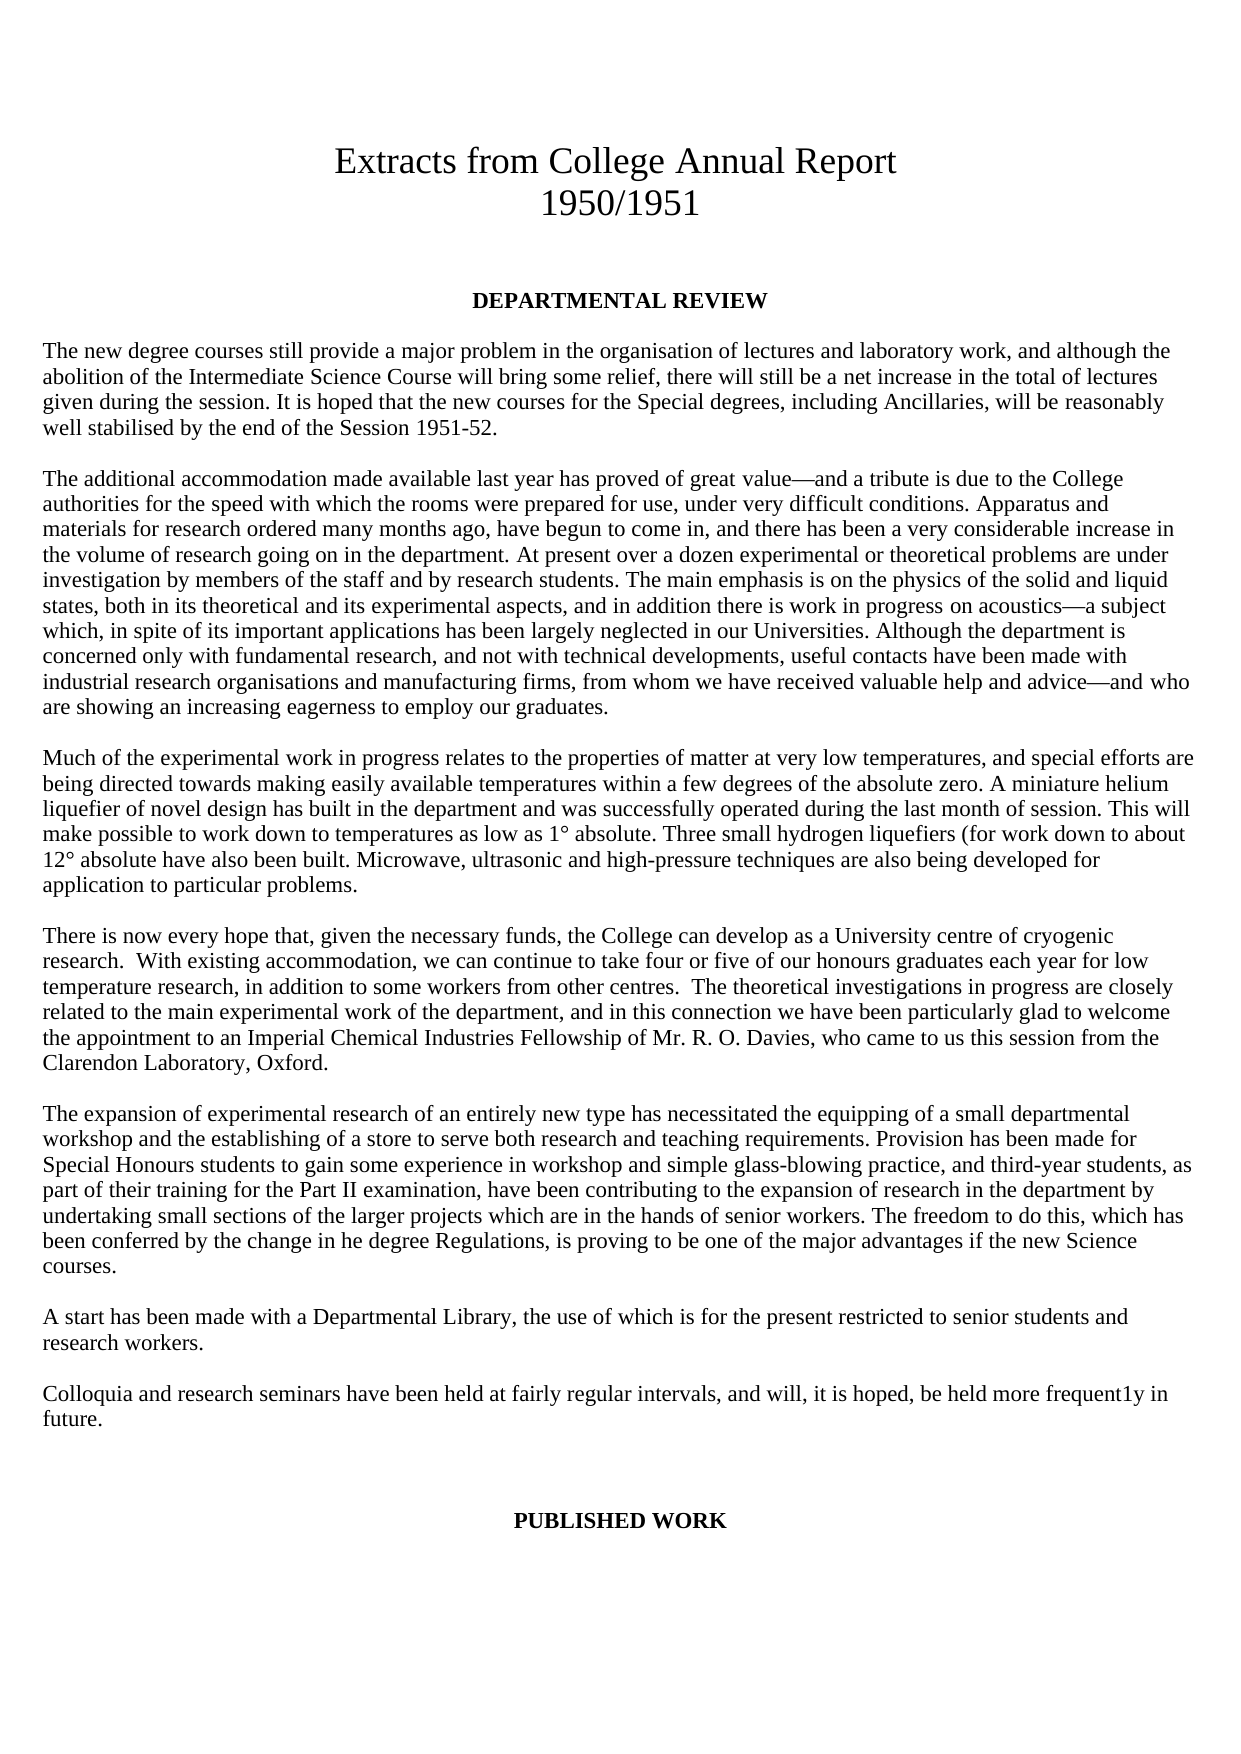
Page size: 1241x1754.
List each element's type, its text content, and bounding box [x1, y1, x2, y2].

text A start has been made with a Departmental Library, the use of which is for the present restricted to senior students and research workers. [42, 1304, 1198, 1355]
text 1950/1951 [42, 182, 1198, 223]
text Extracts from College Annual Report [42, 140, 1198, 182]
text There is now every hope that, given the necessary funds, the College can develop as a University centre of cryogenic research. With existing accommodation, we can continue to take four or five of our honours graduates each year for low temperature research, in addition to some workers from other centres. The theoretical investigations in progress are closely related to the main experimental work of the department, and in this connection we have been particularly glad to welcome the appointment to an Imperial Chemical Industries Fellowship of Mr. R. O. Davies, who came to us this session from the Clarendon Laboratory, Oxford. [42, 923, 1198, 1076]
text The new degree courses still provide a major problem in the organisation of lectures and laboratory work, and although the abolition of the Intermediate Science Course will bring some relief, there will still be a net increase in the total of lectures given during the session. It is hoped that the new courses for the Special degrees, including Ancillaries, will be reasonably well stabilised by the end of the Session 1951-52. [42, 338, 1198, 440]
text PUBLISHED WORK [42, 1508, 1198, 1533]
subtitle DEPARTMENTAL REVIEW [42, 288, 1198, 313]
text Much of the experimental work in progress relates to the properties of matter at very low temperatures, and special efforts are being directed towards making easily available temperatures within a few degrees of the absolute zero. A miniature helium liquefier of novel design has built in the department and was successfully operated during the last month of session. This will make possible to work down to temperatures as low as 1° absolute. Three small hydrogen liquefiers (for work down to about 12° absolute have also been built. Microwave, ultrasonic and high-pressure techniques are also being developed for application to particular problems. [42, 745, 1198, 898]
text The expansion of experimental research of an entirely new type has necessitated the equipping of a small departmental workshop and the establishing of a store to serve both research and teaching requirements. Provision has been made for Special Honours students to gain some experience in workshop and simple glass-blowing practice, and third-year students, as part of their training for the Part II examination, have been contributing to the expansion of research in the department by undertaking small sections of the larger projects which are in the hands of senior workers. The freedom to do this, which has been conferred by the change in he degree Regulations, is proving to be one of the major advantages if the new Science courses. [42, 1101, 1198, 1279]
text Colloquia and research seminars have been held at fairly regular intervals, and will, it is hoped, be held more frequent1y in future. [42, 1381, 1198, 1431]
text The additional accommodation made available last year has proved of great value—and a tribute is due to the College authorities for the speed with which the rooms were prepared for use, under very difficult conditions. Apparatus and materials for research ordered many months ago, have begun to come in, and there has been a very considerable increase in the volume of research going on in the department. At present over a dozen experimental or theoretical problems are under investigation by members of the staff and by research students. The main emphasis is on the physics of the solid and liquid states, both in its theoretical and its experimental aspects, and in addition there is work in progress on acoustics—a subject which, in spite of its important applications has been largely neglected in our Universities. Although the department is concerned only with fundamental research, and not with technical developments, useful contacts have been made with industrial research organisations and manufacturing firms, from whom we have received valuable help and advice—and who are showing an increasing eagerness to employ our graduates. [42, 466, 1198, 720]
